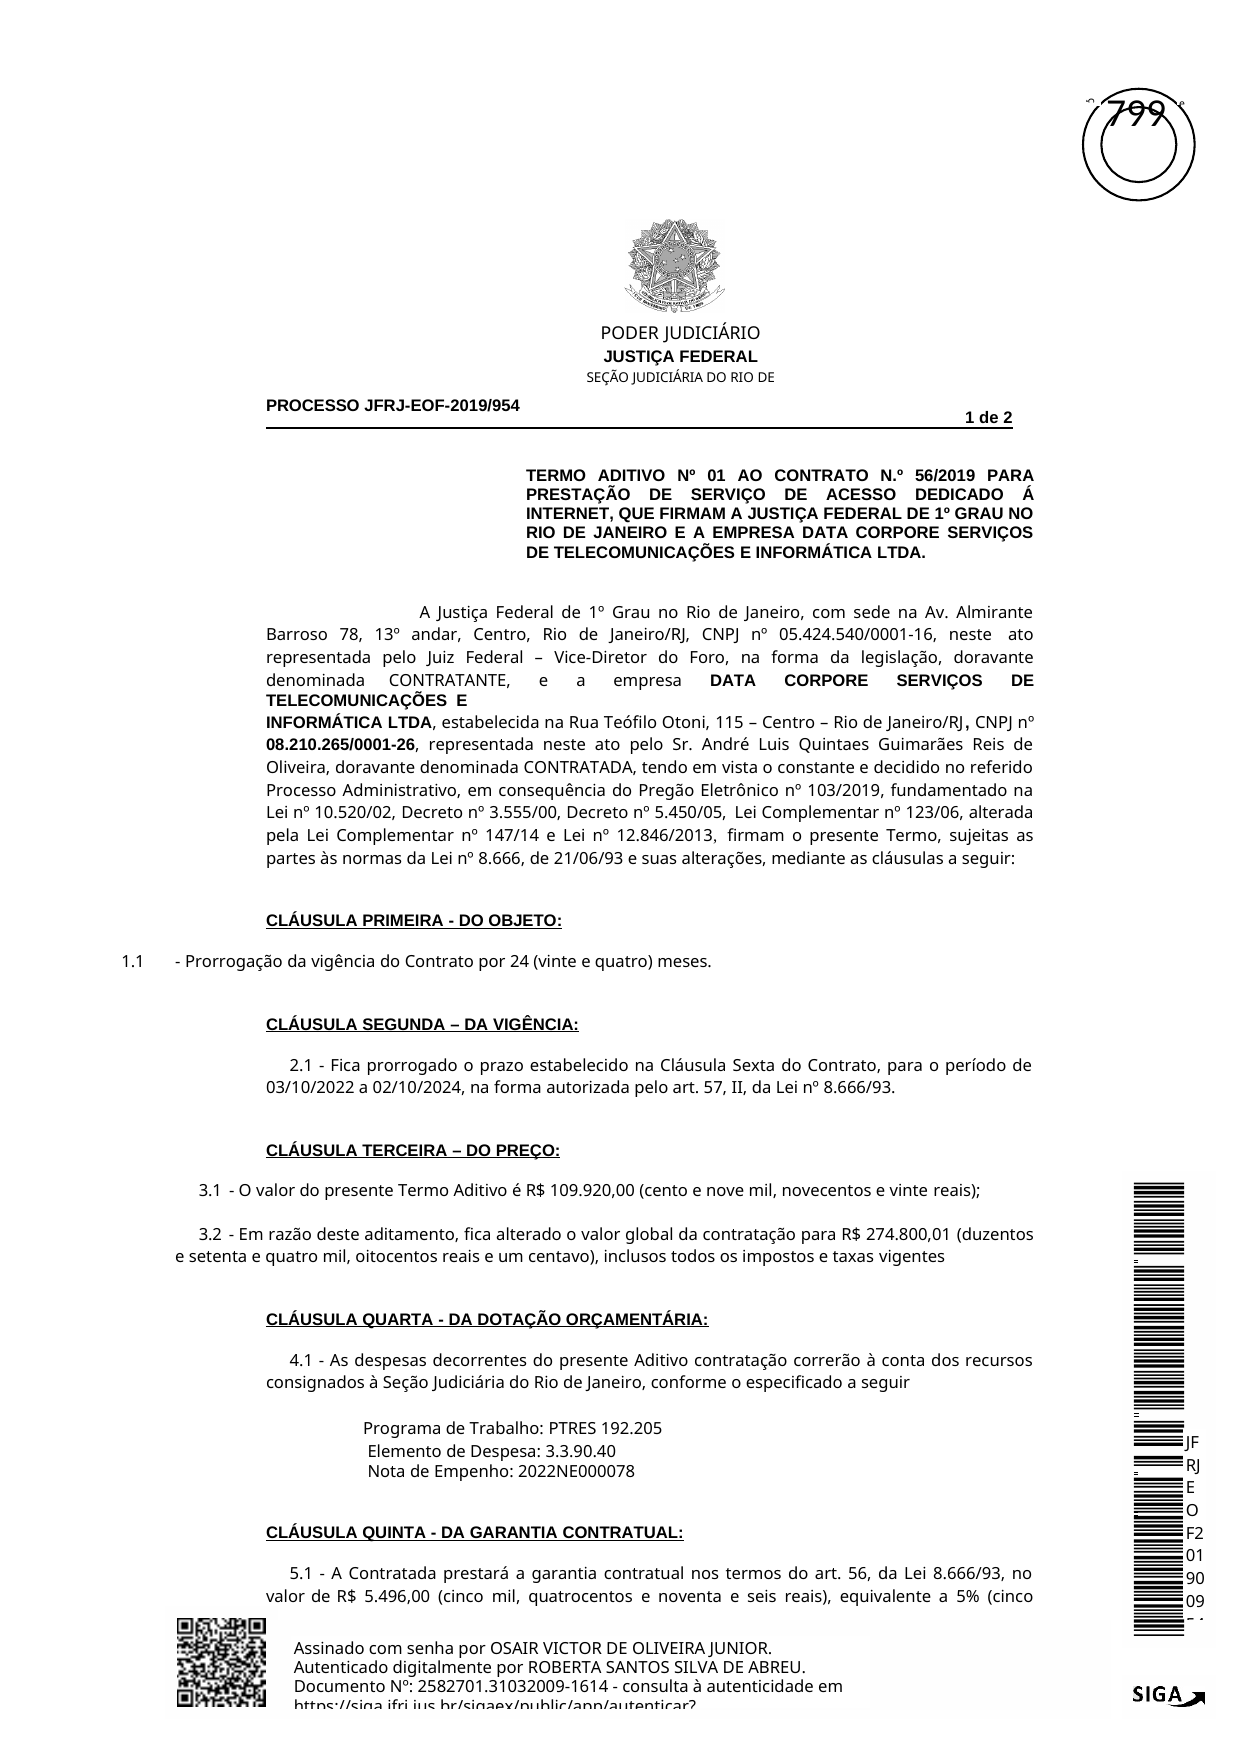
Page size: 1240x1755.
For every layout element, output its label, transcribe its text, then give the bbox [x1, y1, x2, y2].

text ç [1085, 98, 1099, 106]
text A Justiça Federal de 1º Grau no Rio de Janeiro, com sede na Av. Almirante Barroso 78, 13º andar, Centro, Rio de Janeiro/RJ, CNPJ nº 05.424.540/0001-16, neste ato representada pelo Juiz Federal – Vice-Diretor do Foro, na forma da legislação, doravante denominada CONTRATANTE, e a empresa DATA CORPORE SERVIÇOS DE TELECOMUNICAÇÕES E [266, 600, 1034, 710]
text INFORMÁTICA LTDA, estabelecida na Rua Teófilo Otoni, 115 – Centro – Rio de Janeiro/RJ, CNPJ nº 08.210.265/0001-26, representada neste ato pelo Sr. André Luis Quintaes Guimarães Reis de Oliveira, doravante denominada CONTRATADA, tendo em vista o constante e decidido no referido Processo Administrativo, em consequência do Pregão Eletrônico nº 103/2019, fundamentado na Lei nº 10.520/02, Decreto nº 3.555/00, Decreto nº 5.450/05, Lei Complementar nº 123/06, alterada pela Lei Complementar nº 147/14 e Lei nº 12.846/2013, firmam o presente Termo, sujeitas as partes às normas da Lei nº 8.666, de 21/06/93 e suas alterações, mediante as cláusulas a seguir: [266, 710, 1034, 869]
subtitle CLÁUSULA TERCEIRA – DO PREÇO: [266, 1141, 1208, 1160]
text 4.1 - As despesas decorrentes do presente Aditivo contratação correrão à conta dos recursos consignados à Seção Judiciária do Rio de Janeiro, conforme o especificado a seguir [266, 1348, 1034, 1394]
text TERMO ADITIVO Nº 01 AO CONTRATO N.º 56/2019 PARA PRESTAÇÃO DE SERVIÇO DE ACESSO DEDICADO Á INTERNET, QUE FIRMAM A JUSTIÇA FEDERAL DE 1º GRAU NO RIO DE JANEIRO E A EMPRESA DATA CORPORE SERVIÇOS DE TELECOMUNICAÇÕES E INFORMÁTICA LTDA. [526, 466, 1034, 562]
list - O valor do presente Termo Aditivo é R$ 109.920,00 (cento e nove mil, novecentos e vinte reais); [175, 1179, 1034, 1202]
subtitle CLÁUSULA SEGUNDA – DA VIGÊNCIA: [266, 1014, 1208, 1034]
subtitle CLÁUSULA QUINTA - DA GARANTIA CONTRATUAL: [266, 1523, 1122, 1542]
text [1183, 1429, 1206, 1619]
list de 2 [965, 408, 1208, 427]
subtitle PROCESSO JFRJ-EOF-2019/954 [266, 396, 520, 415]
text e [1179, 97, 1193, 105]
subtitle CLÁUSULA QUARTA - DA DOTAÇÃO ORÇAMENTÁRIA: [266, 1310, 1122, 1329]
list - Prorrogação da vigência do Contrato por 24 (vinte e quatro) meses. [121, 950, 1208, 972]
list - Em razão deste aditamento, fica alterado o valor global da contratação para R$ 274.800,01 (duzentos e setenta e quatro mil, oitocentos reais e um centavo), inclusos todos os impostos e taxas vigentes [175, 1222, 1034, 1267]
text PODER JUDICIÁRIO JUSTIÇA FEDERAL SEÇÃO JUDICIÁRIA DO RIO DE [581, 321, 779, 387]
text Nota de Empenho: 2022NE000078 [367, 1462, 1122, 1481]
text JFRJEOF201900954V04 [1186, 1431, 1206, 1619]
text Programa de Trabalho: PTRES 192.205 Elemento de Despesa: 3.3.90.40 [363, 1416, 728, 1462]
text 5.1 - A Contratada prestará a garantia contratual nos termos do art. 56, da Lei 8.666/93, no valor de R$ 5.496,00 (cinco mil, quatrocentos e noventa e seis reais), equivalente a 5% (cinco [266, 1561, 1034, 1607]
text 2.1 - Fica prorrogado o prazo estabelecido na Cláusula Sexta do Contrato, para o período de 03/10/2022 a 02/10/2024, na forma autorizada pelo art. 57, II, da Lei nº 8.666/93. [266, 1053, 1034, 1098]
subtitle CLÁUSULA PRIMEIRA - DO OBJETO: [266, 911, 1208, 930]
